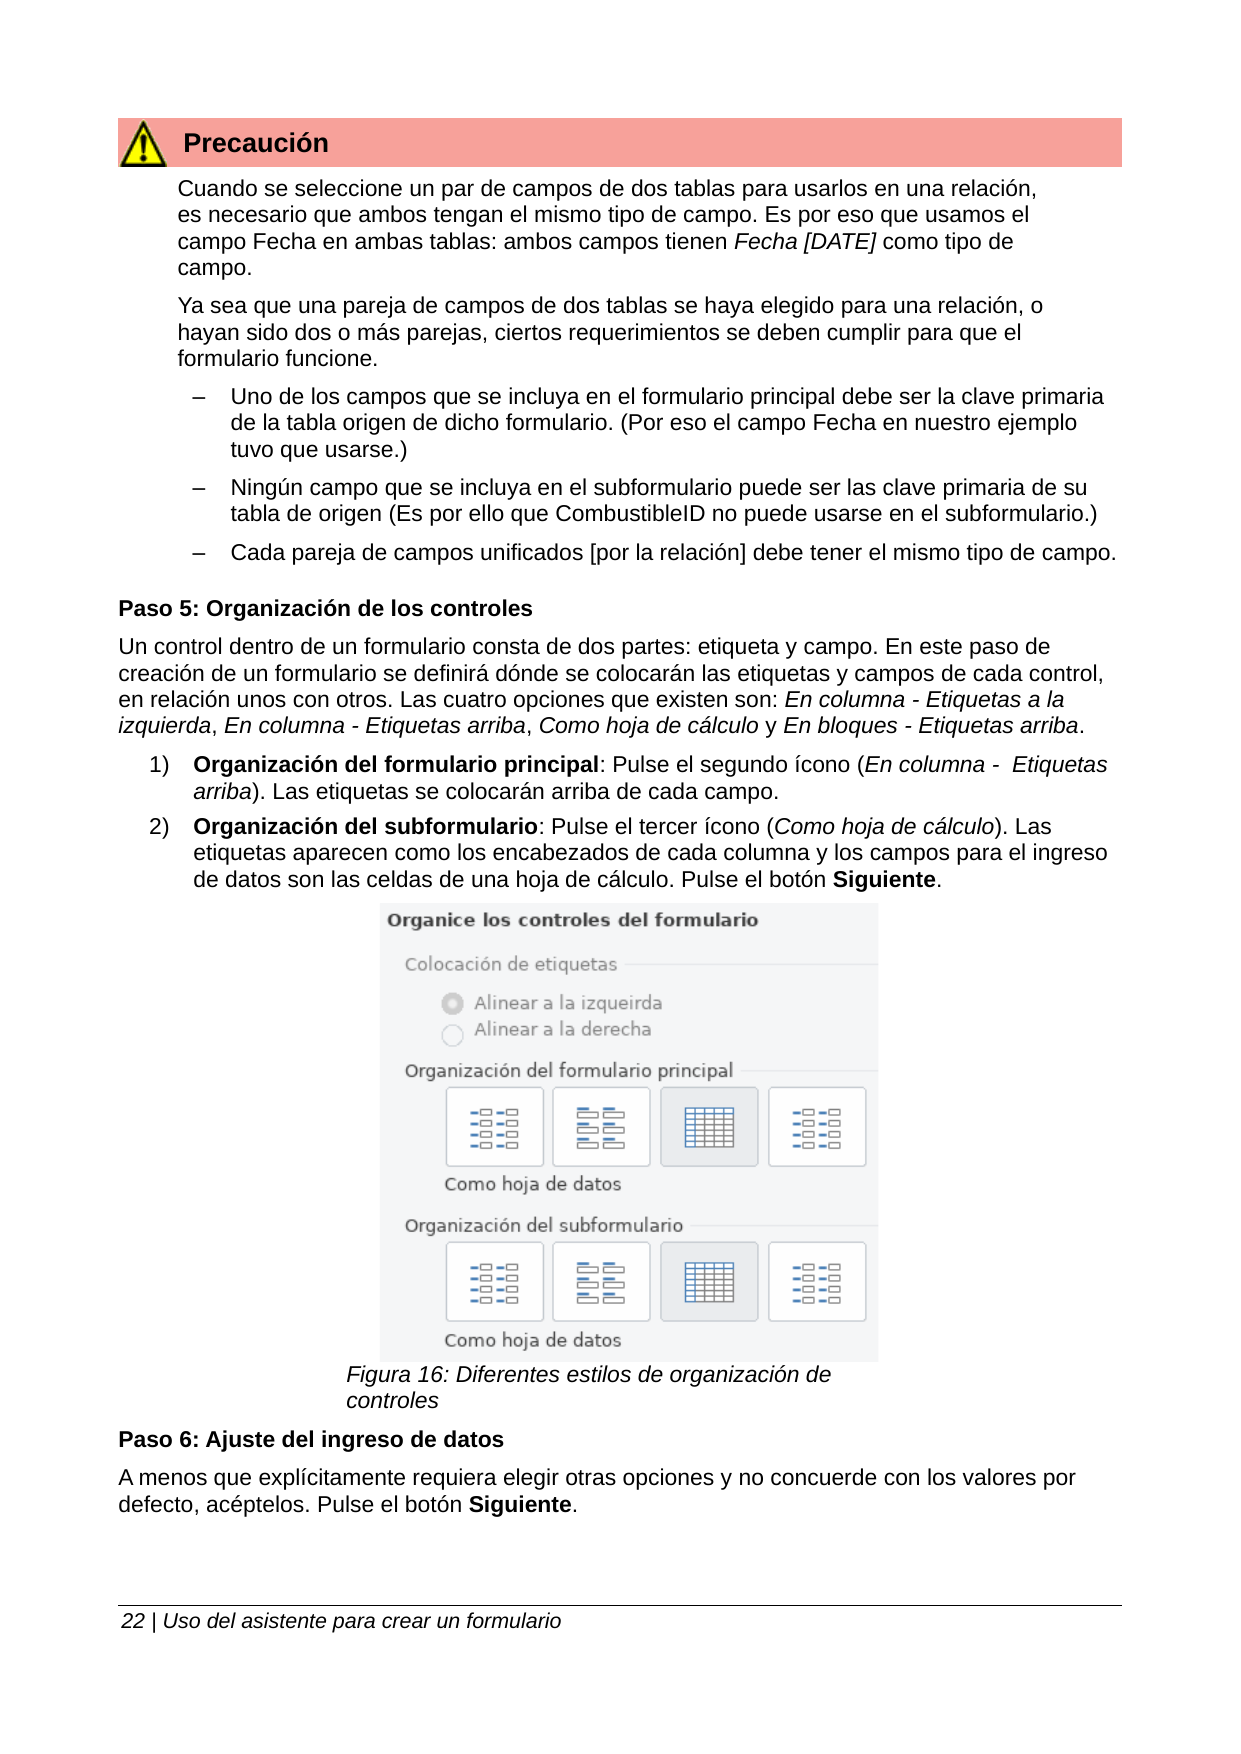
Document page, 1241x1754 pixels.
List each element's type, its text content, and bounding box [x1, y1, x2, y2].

text Un control dentro de un formulario consta de dos partes: etiqueta y campo. En este paso de creación de un formulario se definirá dónde se colocarán las etiquetas y campos de cada control, en relación unos con otros. Las cuatro opciones que existen son: En columna - Etiquetas a la izquierda, En columna - Etiquetas arriba, Como hoja de cálculo y En bloques - Etiquetas arriba. [118, 633, 1122, 739]
list Uno de los campos que se incluya en el formulario principal debe ser la clave primaria de la tabla origen de dicho formulario. (Por eso el campo Fecha en nuestro ejemplo tuvo que usarse.) [192, 383, 1122, 462]
text Cuando se seleccione un par de campos de dos tablas para usarlos en una relación, es necesario que ambos tengan el mismo tipo de campo. Es por eso que usamos el campo Fecha en ambas tablas: ambos campos tienen Fecha [DATE] como tipo de campo. [177, 175, 1063, 280]
list Ningún campo que se incluya en el subformulario puede ser las clave primaria de su tabla de origen (Es por ello que CombustibleID no puede usarse en el subformulario.) [192, 474, 1122, 527]
text Paso 5: Organización de los controles [118, 594, 1122, 621]
text Paso 6: Ajuste del ingreso de datos [118, 1426, 1122, 1452]
list Organización del subformulario: Pulse el tercer ícono (Como hoja de cálculo). Las etiquetas aparecen como los encabezados de cada columna y los campos para el ingreso de datos son las celdas de una hoja de cálculo. Pulse el botón Siguiente. [169, 813, 1122, 892]
subtitle Precaución [118, 118, 1122, 167]
text Ya sea que una pareja de campos de dos tablas se haya elegido para una relación, o hayan sido dos o más parejas, ciertos requerimientos se deben cumplir para que el formulario funcione. [177, 292, 1063, 371]
picture [119, 119, 167, 167]
list Cada pareja de campos unificados [por la relación] debe tener el mismo tipo de campo. [192, 539, 1122, 565]
picture [379, 903, 879, 1362]
text A menos que explícitamente requiera elegir otras opciones y no concuerde con los valores por defecto, acéptelos. Pulse el botón Siguiente. [118, 1464, 1122, 1517]
text Figura 16: Diferentes estilos de organización de controles [346, 1361, 912, 1414]
list Organización del formulario principal: Pulse el segundo ícono (En columna - Etiquetas arriba). Las etiquetas se colocarán arriba de cada campo. [169, 751, 1122, 804]
